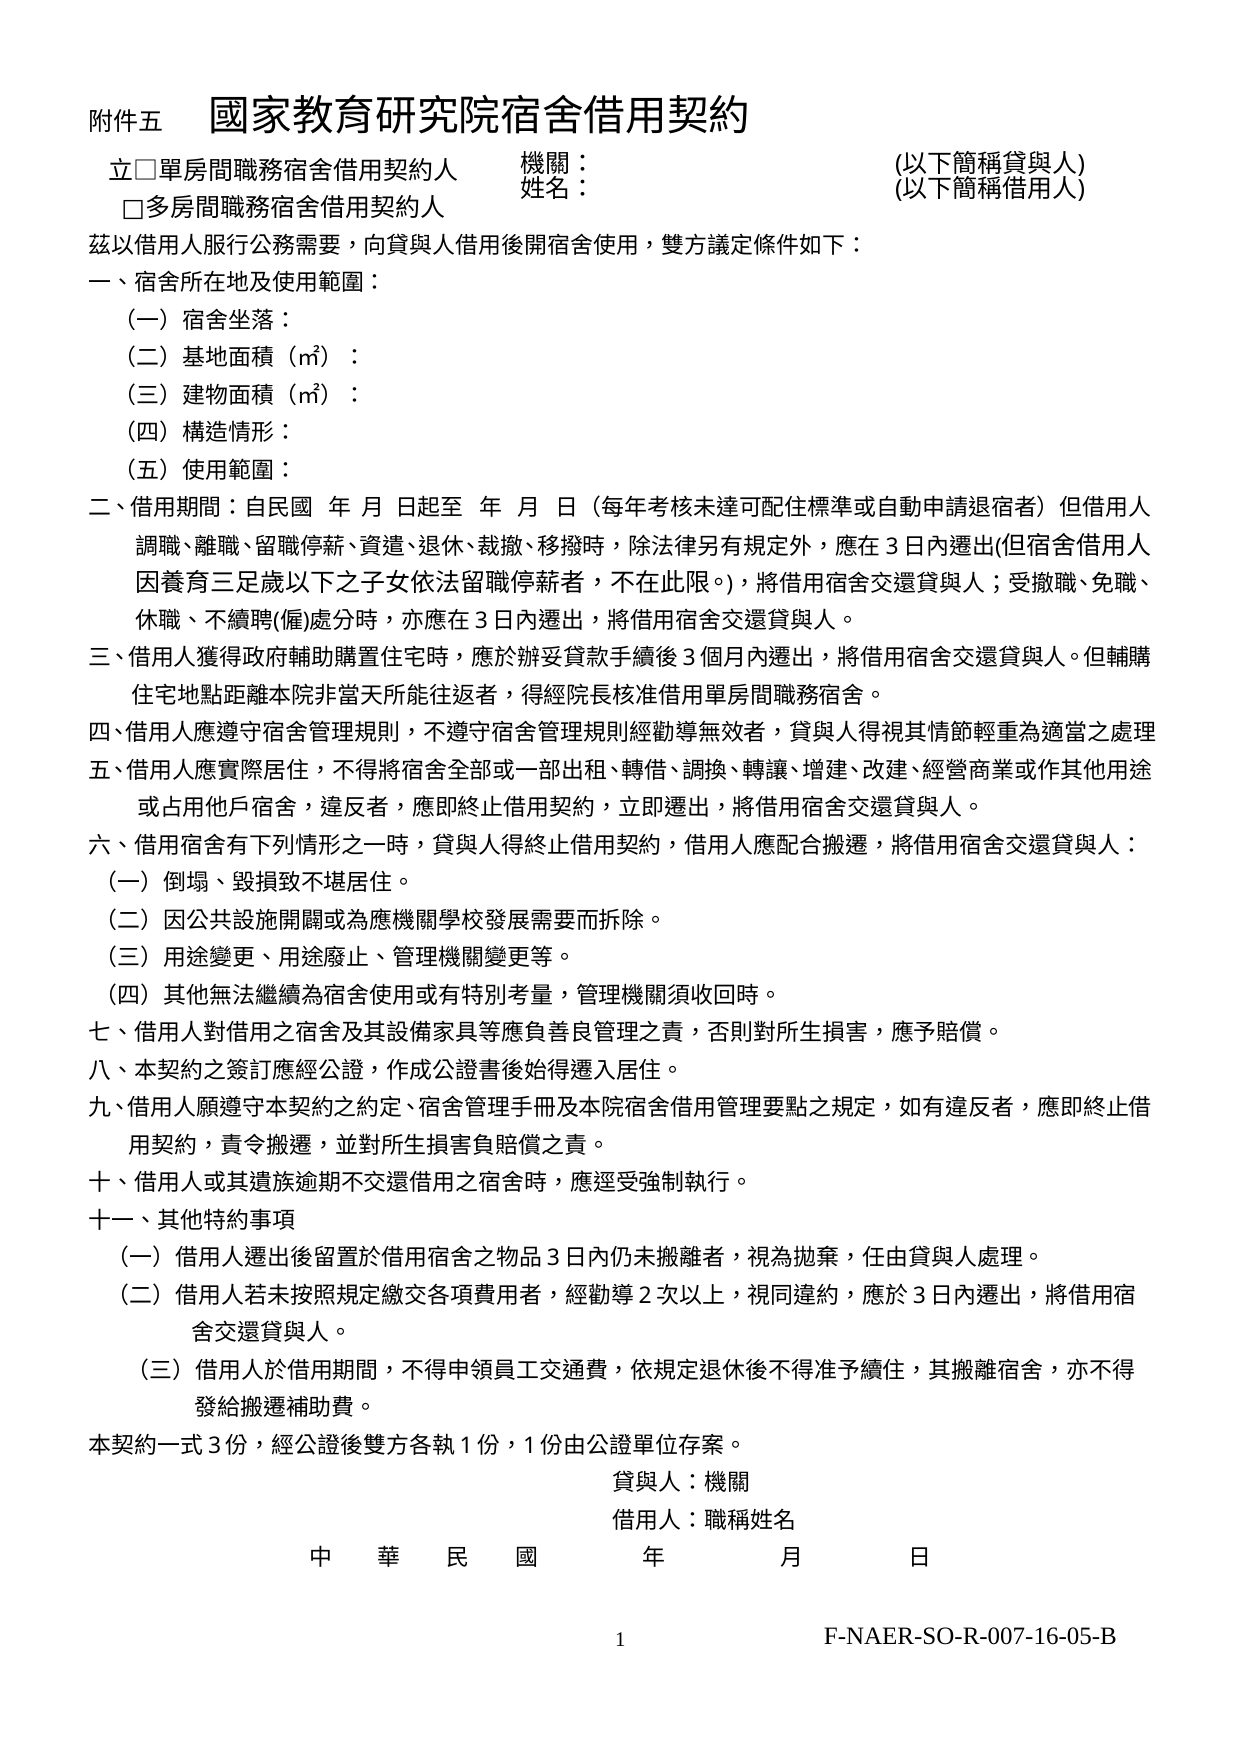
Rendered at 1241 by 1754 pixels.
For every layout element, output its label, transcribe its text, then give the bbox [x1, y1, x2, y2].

text 本契約一式3份，經公證後雙方各執1份，1份由公證單位存案。 [89, 1424, 1152, 1462]
text 三、借用人獲得政府輔助購置住宅時，應於辦妥貸款手續後3個月內遷出，將借用宿舍交還貸與人。但輔購住宅地點距離本院非當天所能往返者，得經院長核准借用單房間職務宿舍。 [89, 637, 1152, 712]
text （三）借用人於借用期間，不得申領員工交通費，依規定退休後不得准予續住，其搬離宿舍，亦不得發給搬遷補助費。 [126, 1349, 1152, 1424]
text 姓名： [520, 178, 782, 203]
text （二）基地面積（㎡）： [114, 337, 1152, 374]
text （一）宿舍坐落： [114, 299, 1152, 337]
text 十一、其他特約事項 [89, 1199, 1152, 1237]
text 十、借用人或其遺族逾期不交還借用之宿舍時，應逕受強制執行。 [89, 1162, 1152, 1199]
text (以下簡稱借用人) [895, 178, 1120, 203]
text 借用人：職稱姓名 [89, 1499, 1152, 1537]
text （一）借用人遷出後留置於借用宿舍之物品3日內仍未搬離者，視為拋棄，任由貸與人處理。 [89, 1237, 1152, 1274]
text （四）構造情形： [114, 412, 1152, 449]
text 五、借用人應實際居住，不得將宿舍全部或一部出租、轉借、調換、轉讓、增建、改建、經營商業或作其他用途或占用他戶宿舍，違反者，應即終止借用契約，立即遷出，將借用宿舍交還貸與人。 [89, 749, 1152, 824]
text 一、宿舍所在地及使用範圍： [89, 262, 1152, 299]
text 八、本契約之簽訂應經公證，作成公證書後始得遷入居住。 [89, 1049, 1152, 1087]
text 中 華 民 國 年 月 日 [89, 1537, 1152, 1574]
text 附件五 國家教育研究院宿舍借用契約 [89, 74, 1152, 149]
text （二）借用人若未按照規定繳交各項費用者，經勸導2次以上，視同違約，應於3日內遷出，將借用宿舍交還貸與人。 [89, 1274, 1152, 1349]
text 七、借用人對借用之宿舍及其設備家具等應負善良管理之責，否則對所生損害，應予賠償。 [89, 1012, 1152, 1049]
text (以下簡稱貸與人) [895, 153, 1120, 178]
text 二、借用期間：自民國 年 月 日起至 年 月 日（每年考核未達可配住標準或自動申請退宿者）但借用人調職、離職、留職停薪、資遣、退休、裁撤、移撥時，除法律另有規定外，應在3日內遷出(但宿舍借用人因養育三足歲以下之子女依法留職停薪者，不在此限。)，將借用宿舍交還貸與人；受撤職、免職、休職、不續聘(僱)處分時，亦應在3日內遷出，將借用宿舍交還貸與人。 [89, 487, 1152, 637]
text 機關： [520, 153, 782, 178]
text 立□單房間職務宿舍借用契約人 [89, 149, 1152, 187]
text 茲以借用人服行公務需要，向貸與人借用後開宿舍使用，雙方議定條件如下： [89, 224, 1152, 262]
text （二）因公共設施開闢或為應機關學校發展需要而拆除。 [89, 899, 1152, 937]
text （一）倒塌、毀損致不堪居住。 [89, 862, 1152, 899]
text （五）使用範圍： [114, 449, 1152, 487]
text 九、借用人願遵守本契約之約定、宿舍管理手冊及本院宿舍借用管理要點之規定，如有違反者，應即終止借用契約，責令搬遷，並對所生損害負賠償之責。 [89, 1087, 1152, 1162]
text F-NAER-SO-R-007-16-05-B [824, 1622, 1131, 1650]
text 六、借用宿舍有下列情形之一時，貸與人得終止借用契約，借用人應配合搬遷，將借用宿舍交還貸與人： [89, 824, 1152, 862]
text 貸與人：機關 [89, 1462, 1152, 1499]
text 四、借用人應遵守宿舍管理規則，不遵守宿舍管理規則經勸導無效者，貸與人得視其情節輕重為適當之處理。 [89, 712, 1152, 749]
text （三）用途變更、用途廢止、管理機關變更等。 [89, 937, 1152, 974]
text □多房間職務宿舍借用契約人 [89, 187, 1152, 224]
text （四）其他無法繼續為宿舍使用或有特別考量，管理機關須收回時。 [89, 974, 1152, 1012]
text （三）建物面積（㎡）： [114, 374, 1152, 412]
